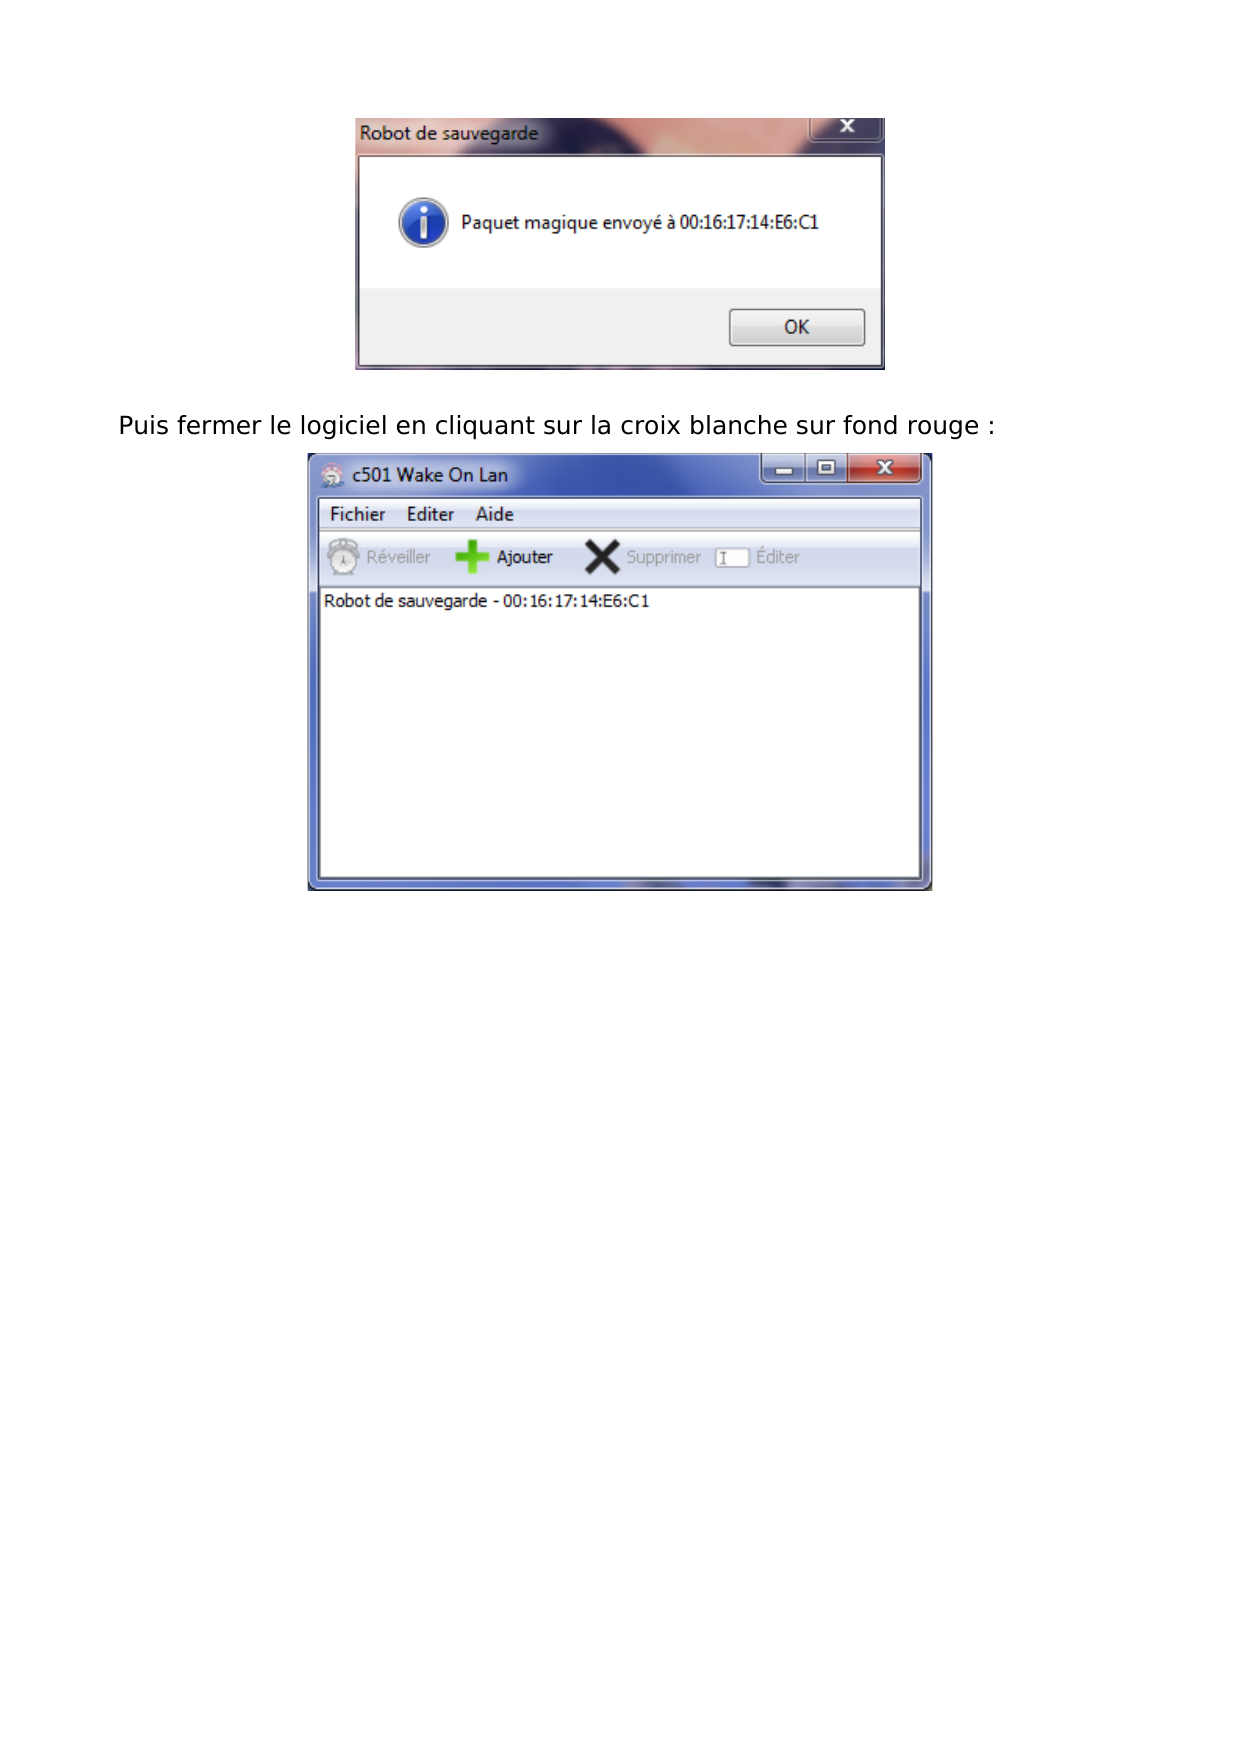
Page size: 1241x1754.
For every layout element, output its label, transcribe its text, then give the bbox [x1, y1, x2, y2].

picture [307, 453, 933, 891]
text Puis fermer le logiciel en cliquant sur la croix blanche sur fond rouge : [118, 411, 1122, 441]
picture [355, 118, 885, 370]
